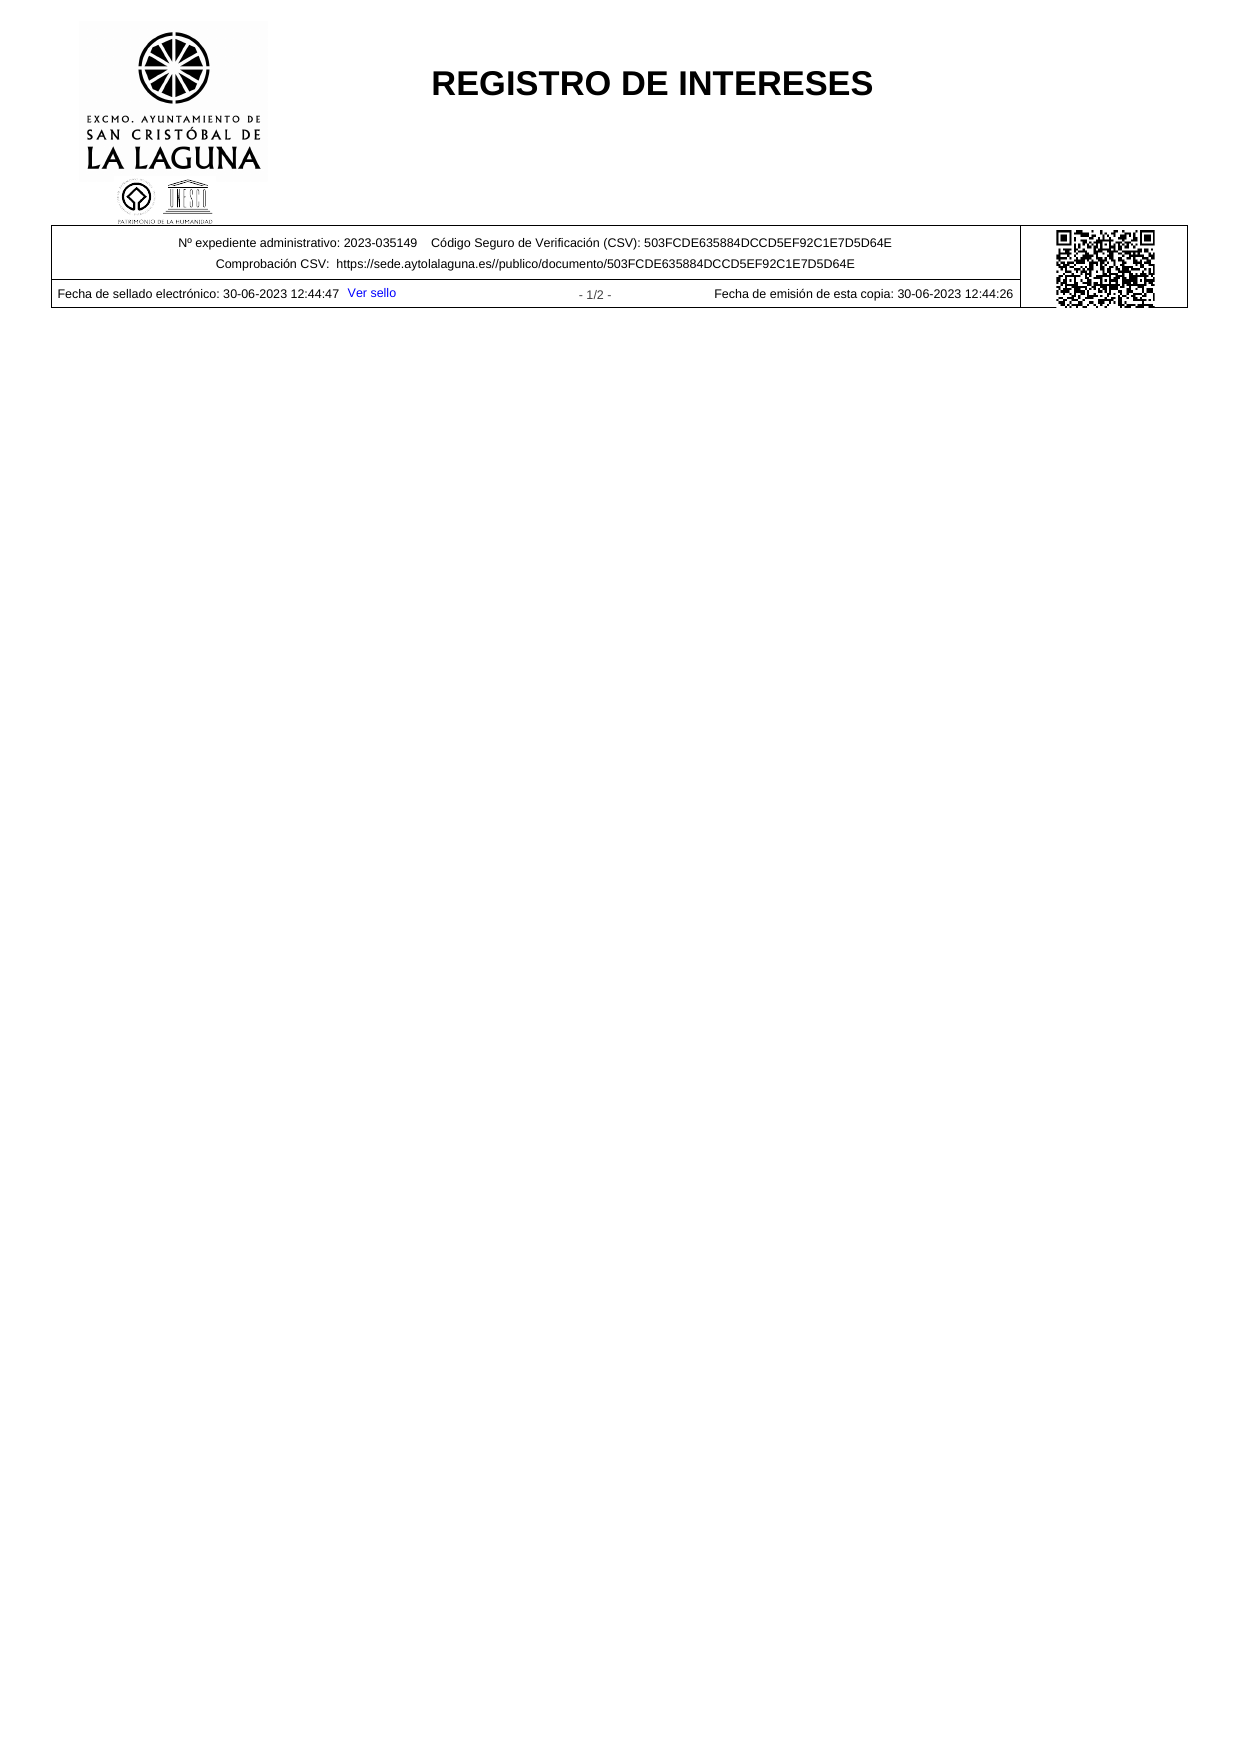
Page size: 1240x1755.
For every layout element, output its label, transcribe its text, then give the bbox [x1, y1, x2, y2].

table_cell Fecha de sellado electrónico: 30-06-2023 12:44:47 Ver sello - 1/2 - Fecha de emisión de esta copia: 30-06-2023 12:44:26 [52, 280, 1020, 307]
table_header [1021, 226, 1187, 307]
table_cell Nº expediente administrativo: 2023-035149 Código Seguro de Verificación (CSV): 503FCDE635884DCCD5EF92C1E7D5D64E Comprobación CSV: https://sede.aytolalaguna.es//publico/documento/503FCDE635884DCCD5EF92C1E7D5D64E [52, 226, 1020, 279]
